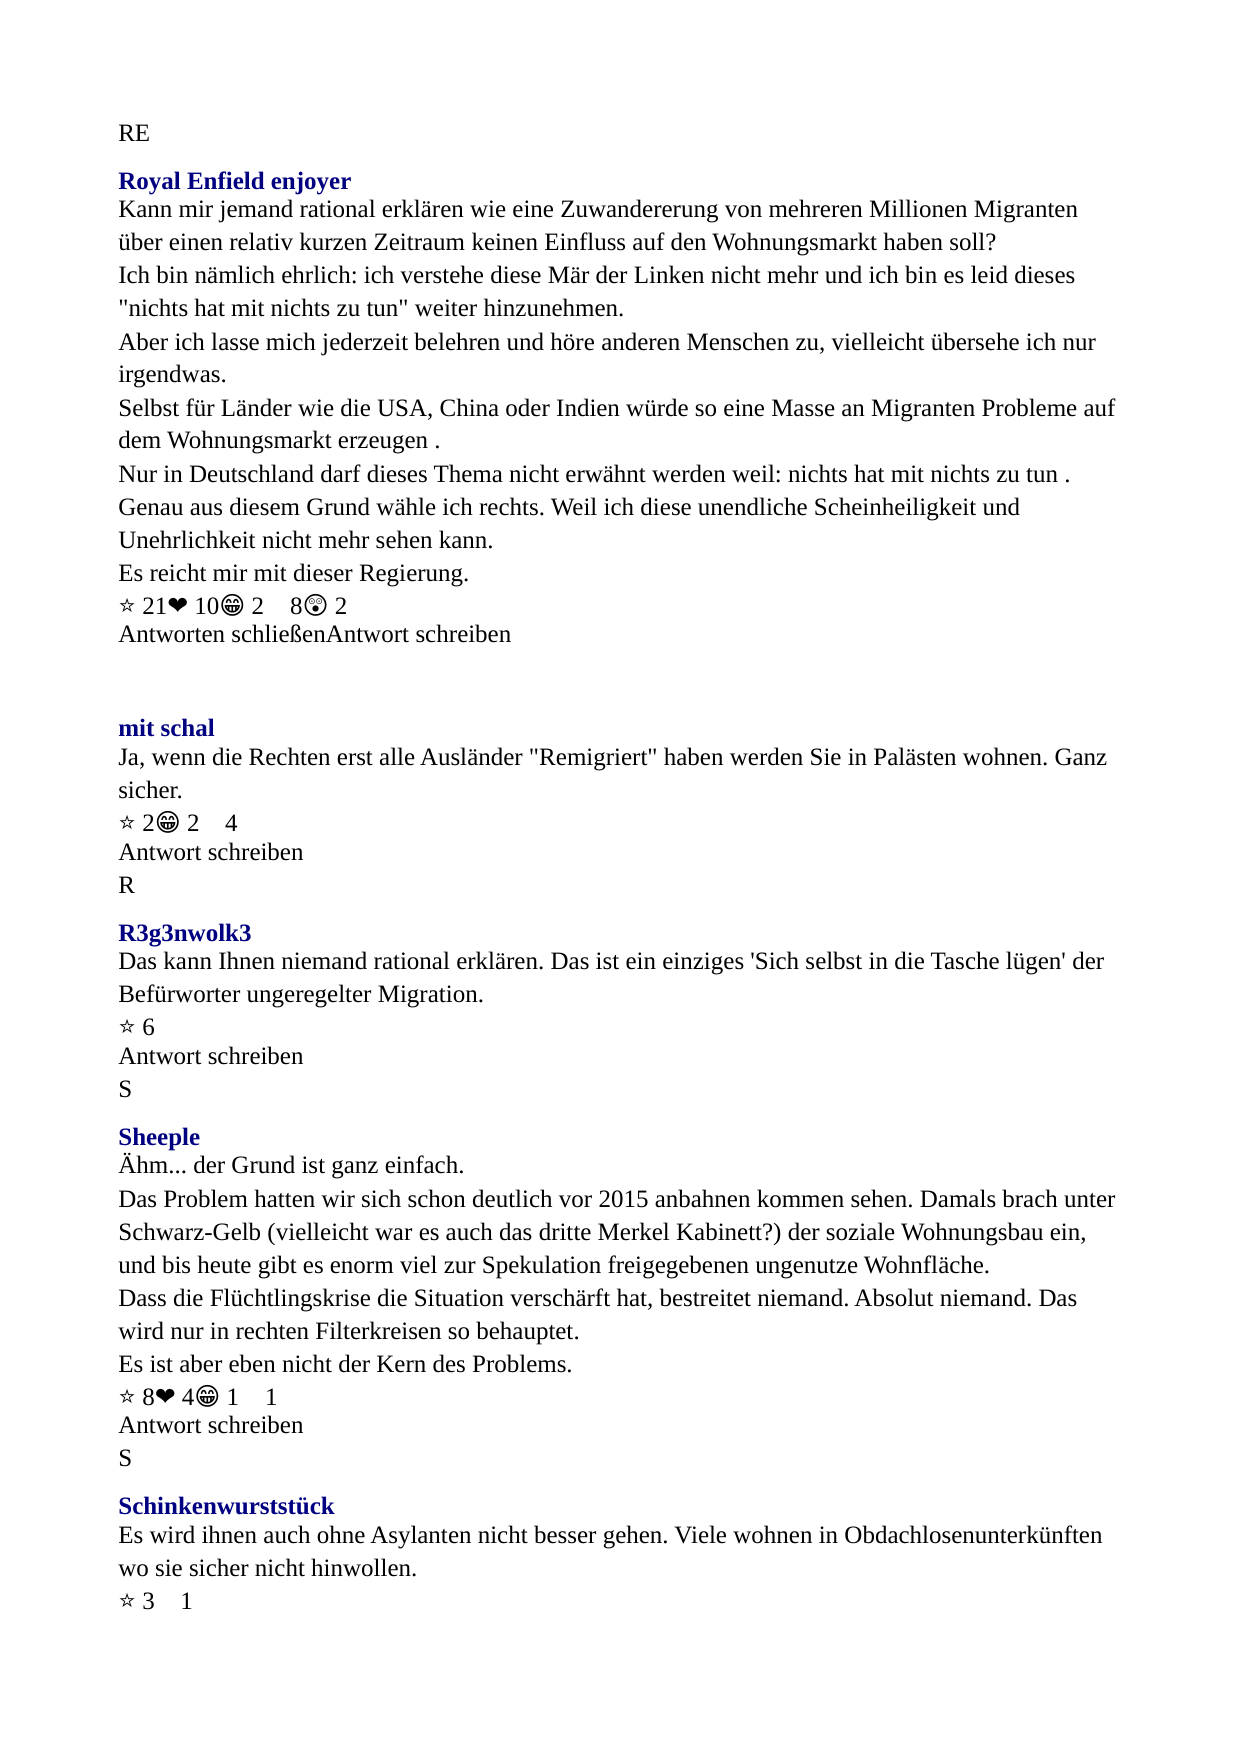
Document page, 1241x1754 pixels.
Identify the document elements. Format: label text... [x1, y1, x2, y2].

text ⭐️ 2😁 2🤨 4 [118, 808, 1122, 837]
subtitle mit schal [118, 713, 1122, 742]
text Antwort schreiben [118, 837, 1122, 866]
text Genau aus diesem Grund wähle ich rechts. Weil ich diese unendliche Scheinheiligkeit und Unehrlichkeit nicht mehr sehen kann. [118, 492, 1122, 553]
text Das Problem hatten wir sich schon deutlich vor 2015 anbahnen kommen sehen. Damals brach unter Schwarz-Gelb (vielleicht war es auch das dritte Merkel Kabinett?) der soziale Wohnungsbau ein, und bis heute gibt es enorm viel zur Spekulation freigegebenen ungenutze Wohnfläche. [118, 1184, 1122, 1278]
subtitle Royal Enfield enjoyer [118, 166, 1122, 194]
text Kann mir jemand rational erklären wie eine Zuwandererung von mehreren Millionen Migranten über einen relativ kurzen Zeitraum keinen Einfluss auf den Wohnungsmarkt haben soll? [118, 194, 1122, 256]
text Ja, wenn die Rechten erst alle Ausländer "Remigriert" haben werden Sie in Palästen wohnen. Ganz sicher. [118, 742, 1122, 804]
text S [118, 1074, 1122, 1103]
text Antwort schreiben [118, 1411, 1122, 1439]
text Ähm... der Grund ist ganz einfach. [118, 1151, 1122, 1179]
subtitle Schinkenwurststück [118, 1491, 1122, 1520]
text Es reicht mir mit dieser Regierung. [118, 558, 1122, 586]
text Selbst für Länder wie die USA, China oder Indien würde so eine Masse an Migranten Probleme auf dem Wohnungsmarkt erzeugen . [118, 393, 1122, 454]
text ⭐️ 21❤️ 10😁 2🤨 8😲 2 [118, 591, 1122, 619]
text Dass die Flüchtlingskrise die Situation verschärft hat, bestreitet niemand. Absolut niemand. Das wird nur in rechten Filterkreisen so behauptet. [118, 1283, 1122, 1344]
text Antworten schließenAntwort schreiben [118, 619, 1122, 648]
text RE [118, 118, 1122, 147]
text Antwort schreiben [118, 1041, 1122, 1070]
text ⭐️ 8❤️ 4😁 1🤨 1 [118, 1382, 1122, 1411]
text Ich bin nämlich ehrlich: ich verstehe diese Mär der Linken nicht mehr und ich bin es leid dieses "nichts hat mit nichts zu tun" weiter hinzunehmen. [118, 261, 1122, 322]
text Es wird ihnen auch ohne Asylanten nicht besser gehen. Viele wohnen in Obdachlosenunterkünften wo sie sicher nicht hinwollen. [118, 1520, 1122, 1582]
text ⭐️ 3🙁 1 [118, 1586, 1122, 1615]
text Es ist aber eben nicht der Kern des Problems. [118, 1349, 1122, 1377]
subtitle Sheeple [118, 1122, 1122, 1151]
text Nur in Deutschland darf dieses Thema nicht erwähnt werden weil: nichts hat mit nichts zu tun . [118, 459, 1122, 487]
subtitle R3g3nwolk3 [118, 918, 1122, 946]
text Aber ich lasse mich jederzeit belehren und höre anderen Menschen zu, vielleicht übersehe ich nur irgendwas. [118, 327, 1122, 388]
text Das kann Ihnen niemand rational erklären. Das ist ein einziges 'Sich selbst in die Tasche lügen' der Befürworter ungeregelter Migration. [118, 946, 1122, 1008]
text ⭐️ 6 [118, 1012, 1122, 1041]
text R [118, 870, 1122, 899]
text S [118, 1443, 1122, 1472]
